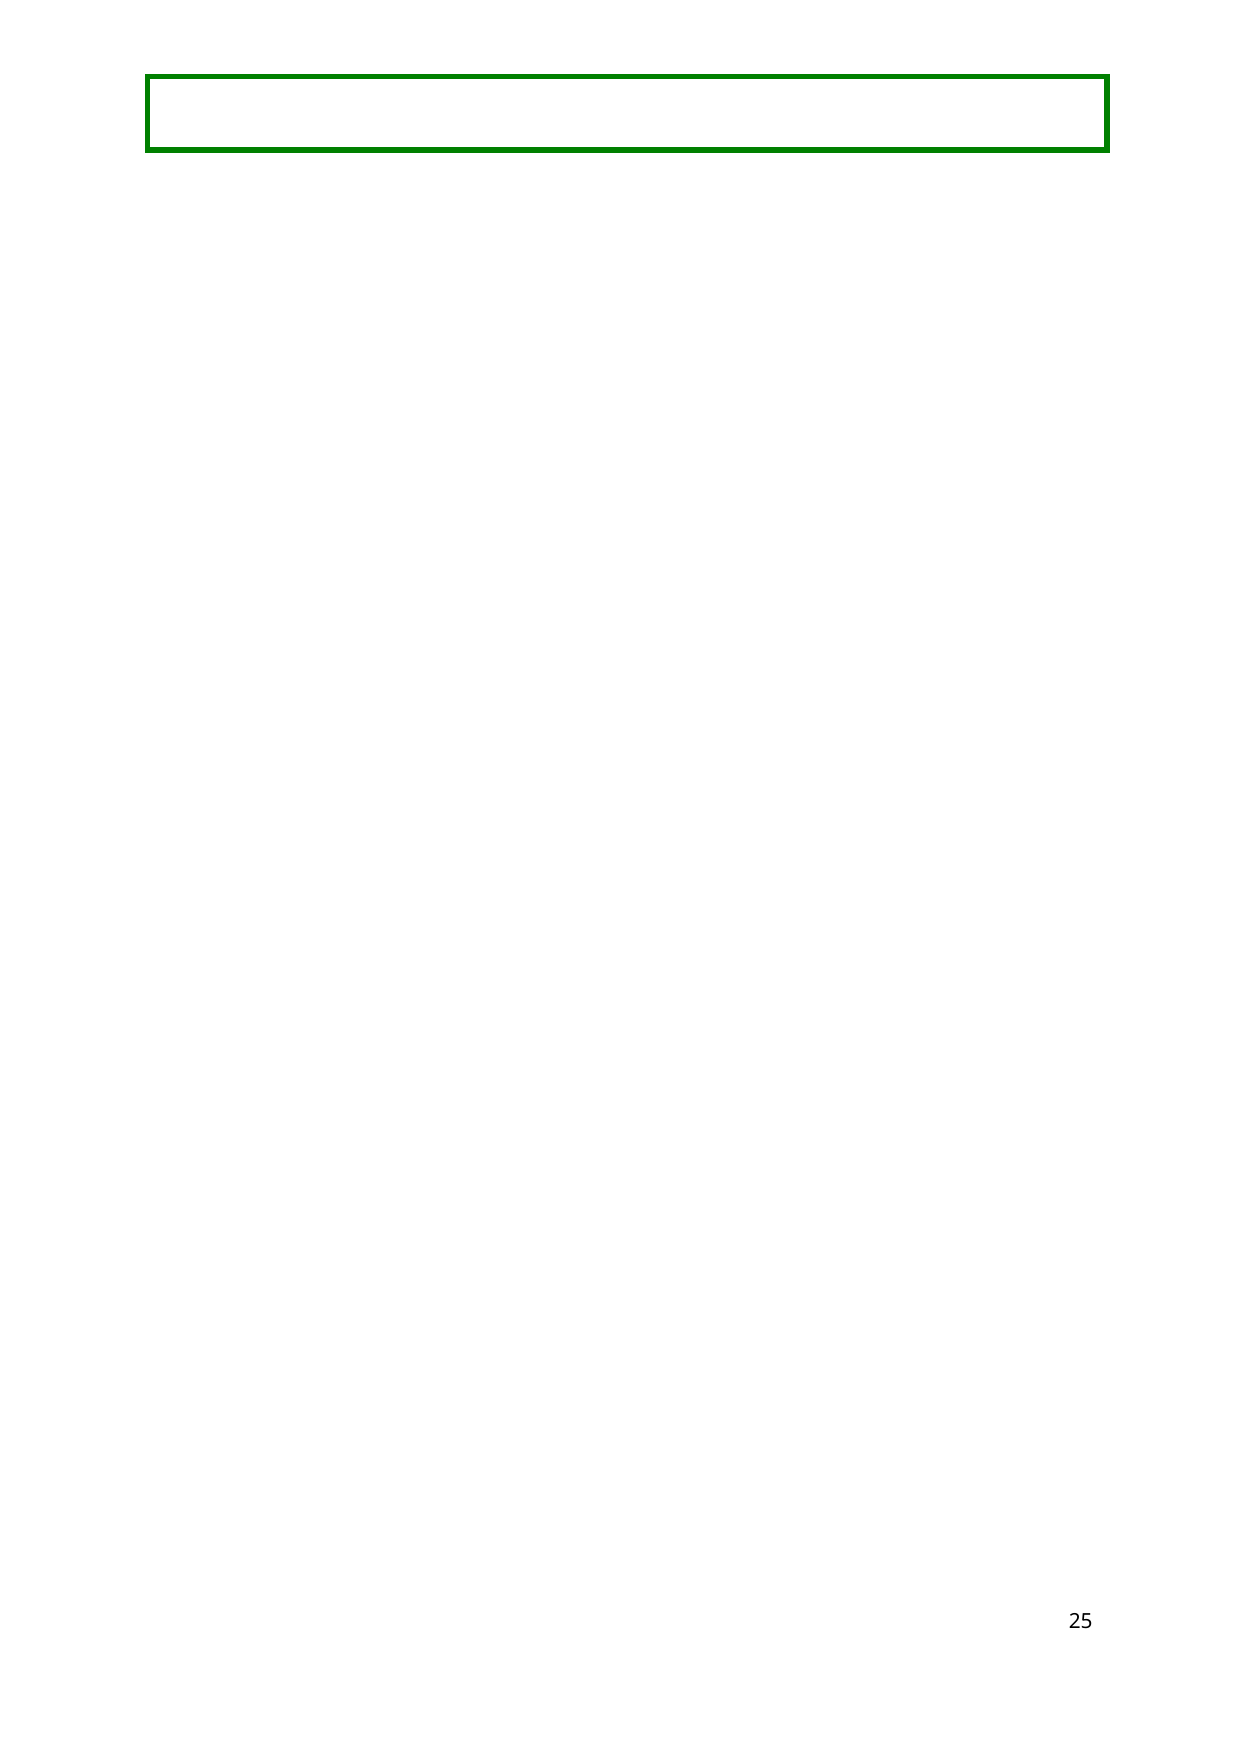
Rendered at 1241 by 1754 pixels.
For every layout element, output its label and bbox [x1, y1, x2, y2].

table_header [150, 79, 1104, 147]
